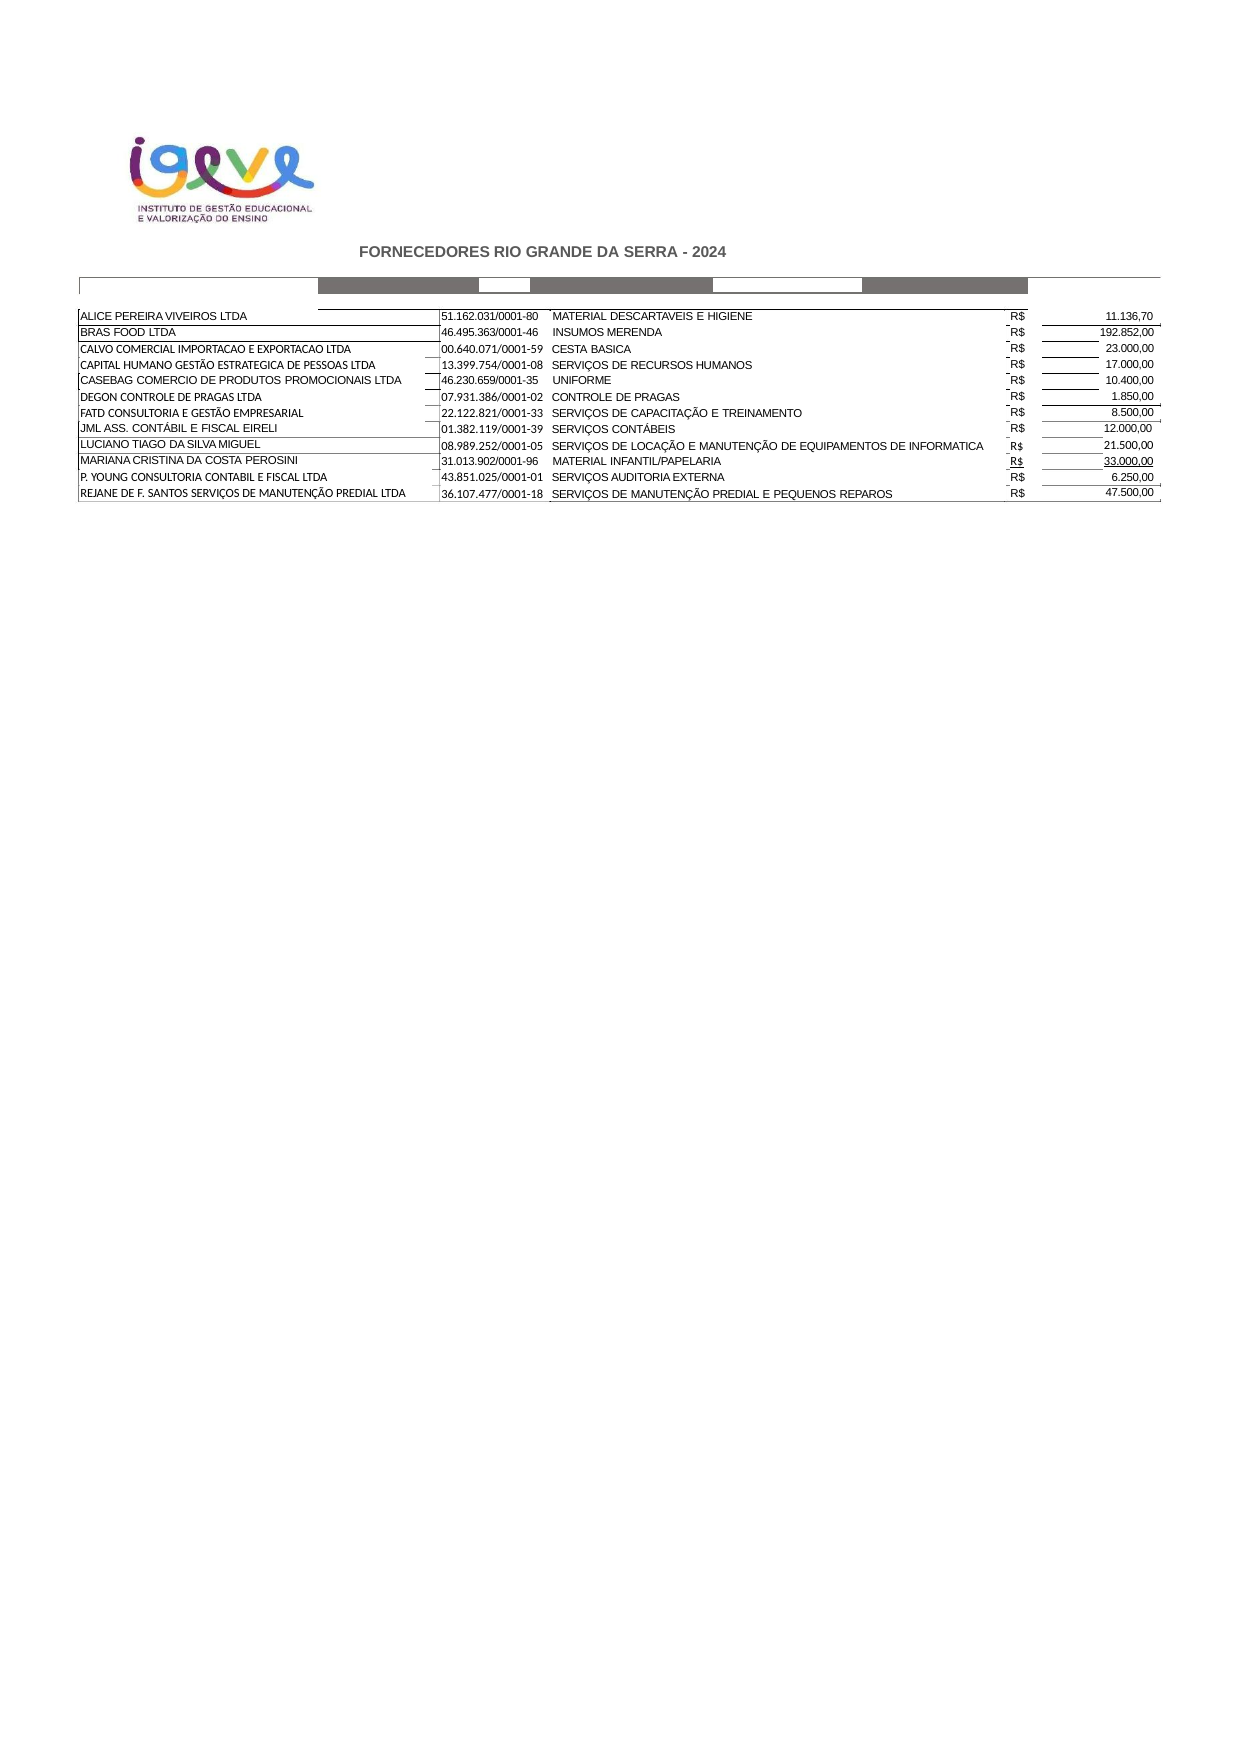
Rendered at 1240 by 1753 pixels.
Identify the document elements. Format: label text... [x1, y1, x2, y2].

text CASEBAG COMERCIO DE PRODUTOS PROMOCIONAIS LTDA [80, 375, 425, 387]
text LUCIANO TIAGO DA SILVA MIGUEL [80, 439, 288, 451]
text 08.989.252/0001-05 SERVIÇOS DE LOCAÇÃO E MANUTENÇÃO DE EQUIPAMENTOS DE INFORMATICA [441, 438, 1006, 453]
text R$ [1010, 391, 1042, 403]
text 12.000,00 [1103, 423, 1172, 435]
text 31.013.902/0001-96 MATERIAL INFANTIL/PAPELARIA [441, 455, 1006, 467]
text 192.852,00 [1099, 327, 1172, 339]
text 1.850,00 [1111, 391, 1172, 403]
text Detalhamento Rubrica [713, 278, 862, 292]
text 11.136,70 [1105, 311, 1172, 323]
text 46.495.363/0001-46 INSUMOS MERENDA [441, 327, 1006, 339]
text 13.399.754/0001-08 SERVIÇOS DE RECURSOS HUMANOS [441, 358, 1006, 373]
text R$ [1010, 327, 1042, 339]
text Fornecedor [225, 278, 318, 292]
text FORNECEDORES RIO GRANDE DA SERRA - 2024 [359, 243, 749, 261]
text R$ [1010, 311, 1028, 323]
text 33.000,00 [1103, 453, 1172, 469]
text R$ [1010, 423, 1042, 435]
text 6.250,00 [1111, 471, 1172, 483]
text R$ [1010, 487, 1042, 500]
text 22.122.821/0001-33 SERVIÇOS DE CAPACITAÇÃO E TREINAMENTO [441, 406, 1006, 421]
text 17.000,00 [1105, 359, 1172, 371]
text 01.382.119/0001-39 SERVIÇOS CONTÁBEIS [441, 422, 1006, 437]
text 21.500,00 [1103, 438, 1172, 453]
text P. YOUNG CONSULTORIA CONTABIL E FISCAL LTDA [80, 469, 432, 485]
text 47.500,00 [1105, 487, 1172, 499]
text VALOR PAGO (R$) [1028, 278, 1172, 292]
text 10.400,00 [1105, 375, 1172, 387]
text R$ [1010, 438, 1042, 453]
text R$ [1010, 343, 1042, 355]
text 23.000,00 [1106, 343, 1172, 355]
text R$ [1010, 407, 1042, 419]
text 46.230.659/0001-35 UNIFORME [441, 375, 1006, 387]
text DEGON CONTROLE DE PRAGAS LTDA [80, 390, 425, 405]
text JML ASS. CONTÁBIL E FISCAL EIRELI [80, 423, 425, 435]
text 43.851.025/0001-01 SERVIÇOS AUDITORIA EXTERNA [441, 470, 1006, 485]
text 36.107.477/0001-18 SERVIÇOS DE MANUTENÇÃO PREDIAL E PEQUENOS REPAROS [441, 486, 1006, 501]
text BRAS FOOD LTDA [80, 327, 193, 339]
text R$ [1010, 359, 1042, 371]
text R$ [1010, 454, 1042, 469]
text MARIANA CRISTINA DA COSTA PEROSINI [80, 455, 432, 467]
text REJANE DE F. SANTOS SERVIÇOS DE MANUTENÇÃO PREDIAL LTDA [80, 486, 432, 501]
text 8.500,00 [1111, 407, 1171, 419]
text CALVO COMERCIAL IMPORTACAO E EXPORTACAO LTDA [80, 342, 425, 357]
text CAPITAL HUMANO GESTÃO ESTRATEGICA DE PESSOAS LTDA [80, 358, 425, 373]
text FATD CONSULTORIA E GESTÃO EMPRESARIAL [80, 406, 425, 421]
text 07.931.386/0001-02 CONTROLE DE PRAGAS [441, 390, 1006, 405]
text 00.640.071/0001-59 CESTA BASICA [441, 342, 1006, 357]
text ALICE PEREIRA VIVEIROS LTDA [80, 311, 318, 323]
text 51.162.031/0001-80 MATERIAL DESCARTAVEIS E HIGIENE [441, 311, 1006, 323]
text CNPJ [479, 278, 530, 292]
text R$ [1010, 471, 1042, 484]
text R$ [1010, 375, 1042, 387]
